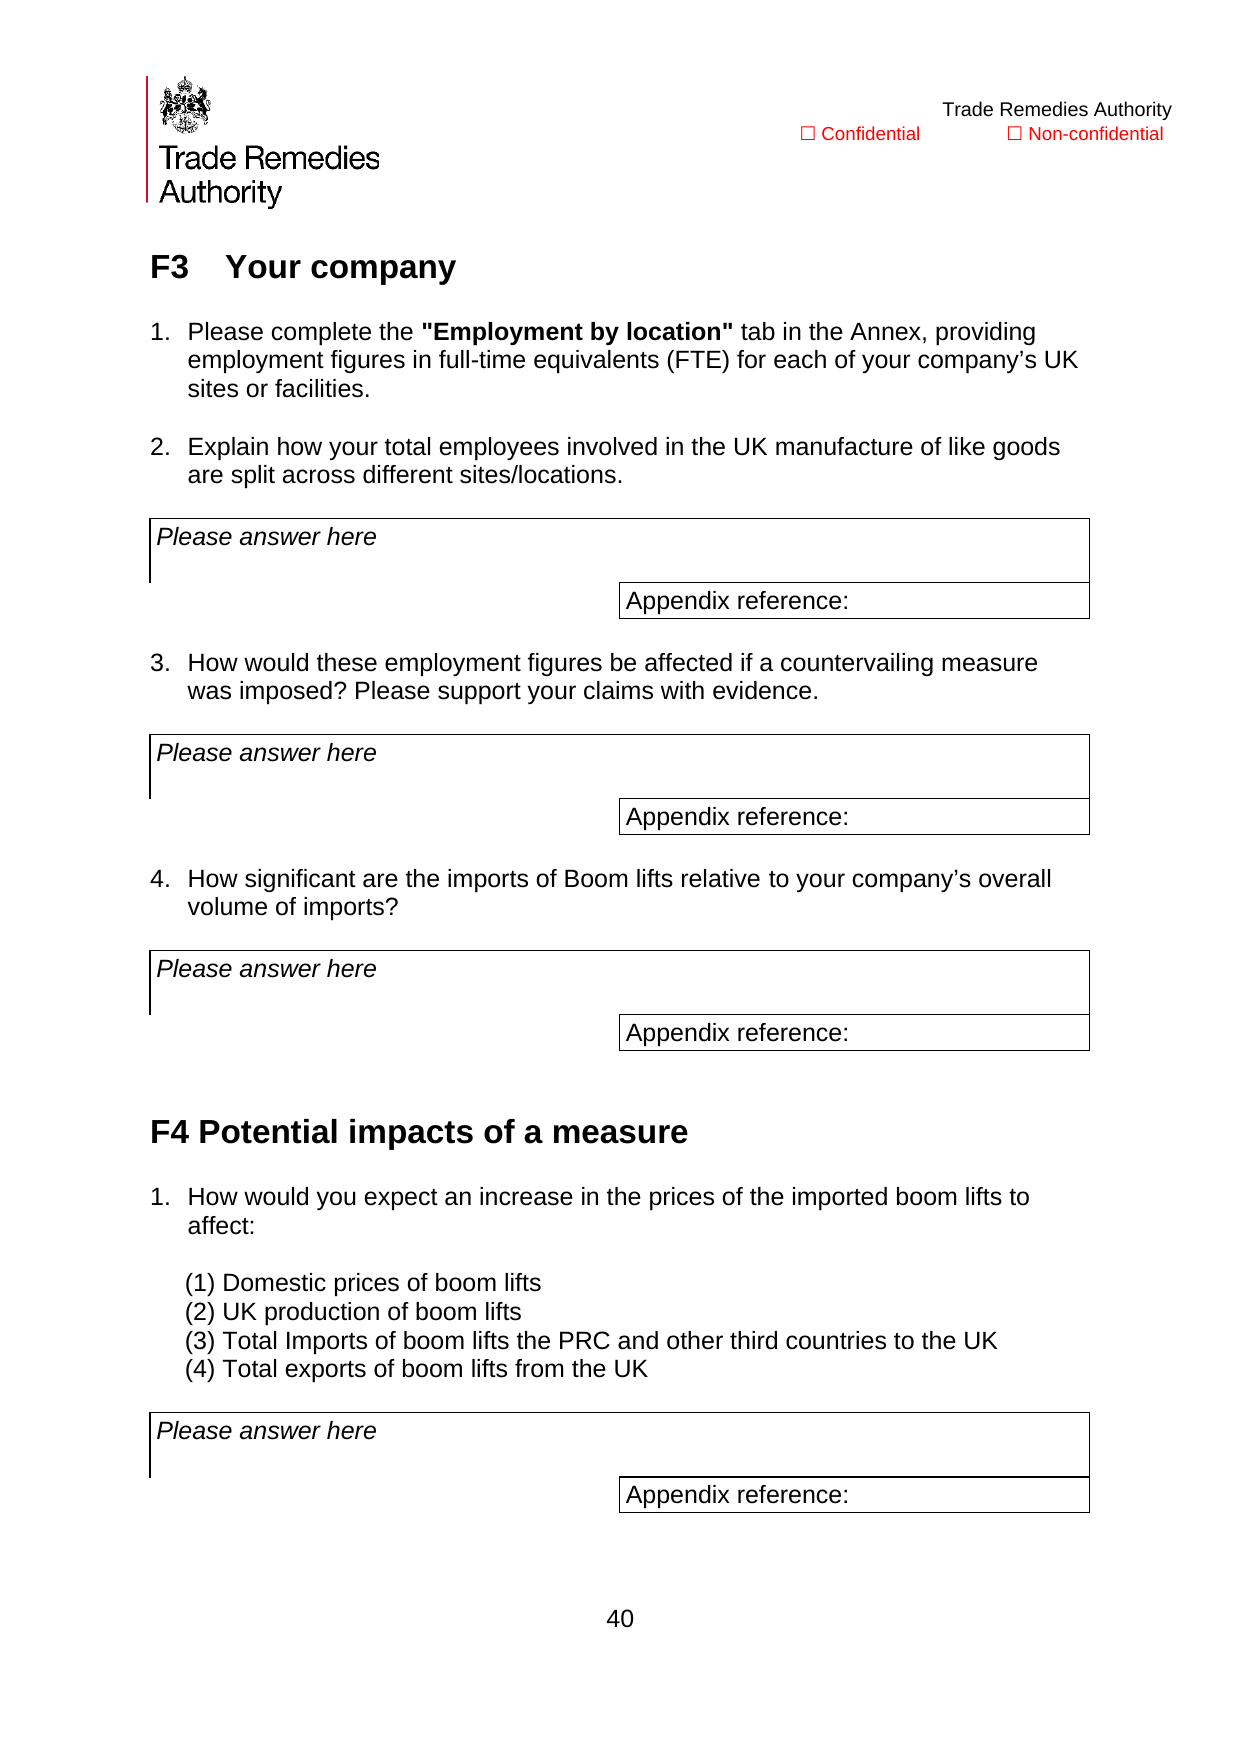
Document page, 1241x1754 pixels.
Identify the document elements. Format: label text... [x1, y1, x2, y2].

subtitle F4 Potential impacts of a measure [150, 1112, 1090, 1151]
subtitle F3 Your company [150, 247, 1090, 285]
table_header Please answer here [151, 735, 1089, 798]
list Explain how your total employees involved in the UK manufacture of like goods are split across different sites/locations. [150, 431, 1090, 489]
table_cell Appendix reference: [620, 1015, 1089, 1050]
table_header Please answer here [151, 951, 1089, 1014]
table_cell Appendix reference: [620, 1478, 1089, 1512]
text (2) UK production of boom lifts [150, 1297, 1090, 1326]
table_header Please answer here [151, 519, 1089, 582]
table_cell Appendix reference: [620, 799, 1089, 834]
list How would you expect an increase in the prices of the imported boom lifts to affect: [150, 1182, 1090, 1239]
text (4) Total exports of boom lifts from the UK [150, 1354, 1090, 1412]
table_cell [150, 1015, 619, 1050]
text (3) Total Imports of boom lifts the PRC and other third countries to the UK [150, 1326, 1090, 1354]
list How would these employment figures be affected if a countervailing measure was imposed? Please support your claims with evidence. [150, 647, 1090, 705]
table_cell [150, 1478, 619, 1512]
table_header Please answer here [151, 1413, 1089, 1476]
list How significant are the imports of Boom lifts relative to your company’s overall volume of imports? [150, 863, 1090, 921]
table_cell [150, 799, 619, 834]
list Please complete the "Employment by location" tab in the Annex, providing employment figures in full-time equivalents (FTE) for each of your company’s UK sites or facilities. [150, 316, 1090, 403]
table_cell [150, 583, 619, 618]
table_cell Appendix reference: [620, 583, 1089, 618]
text (1) Domestic prices of boom lifts [150, 1268, 1090, 1297]
